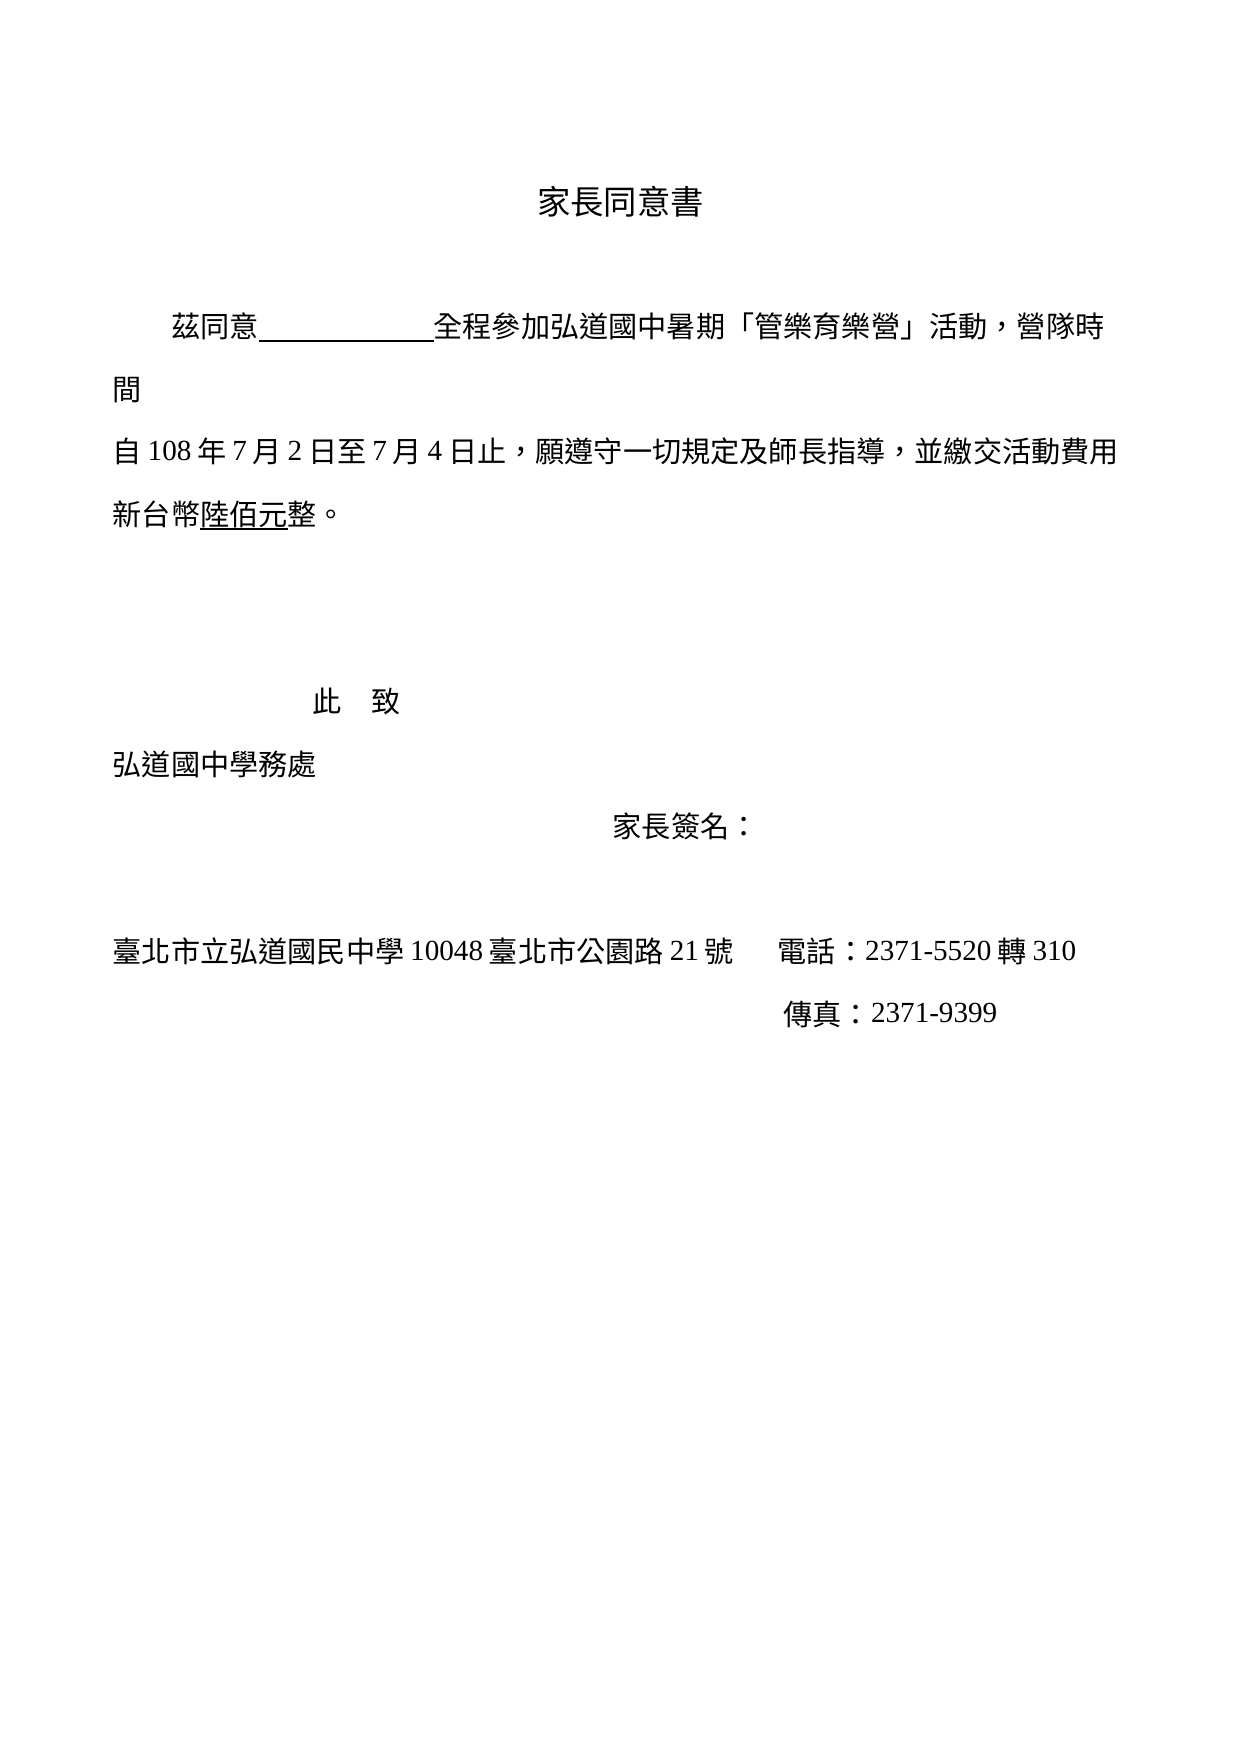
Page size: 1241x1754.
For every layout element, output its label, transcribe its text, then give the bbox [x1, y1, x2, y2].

text 自108年7月2日至7月4日止，願遵守一切規定及師長指導，並繳交活動費用新台幣陸佰元整。 [112, 408, 1128, 533]
text 此 致 [262, 658, 1128, 721]
text 家長簽名： [562, 783, 1128, 846]
text 弘道國中學務處 [112, 721, 1128, 783]
text 家長同意書 [112, 158, 1128, 221]
text 臺北市立弘道國民中學10048臺北市公園路21號 電話：2371-5520轉310 [112, 908, 1128, 971]
text 傳真：2371-9399 [112, 971, 1128, 1033]
text 茲同意 全程參加弘道國中暑期「管樂育樂營」活動，營隊時間 [112, 283, 1128, 408]
